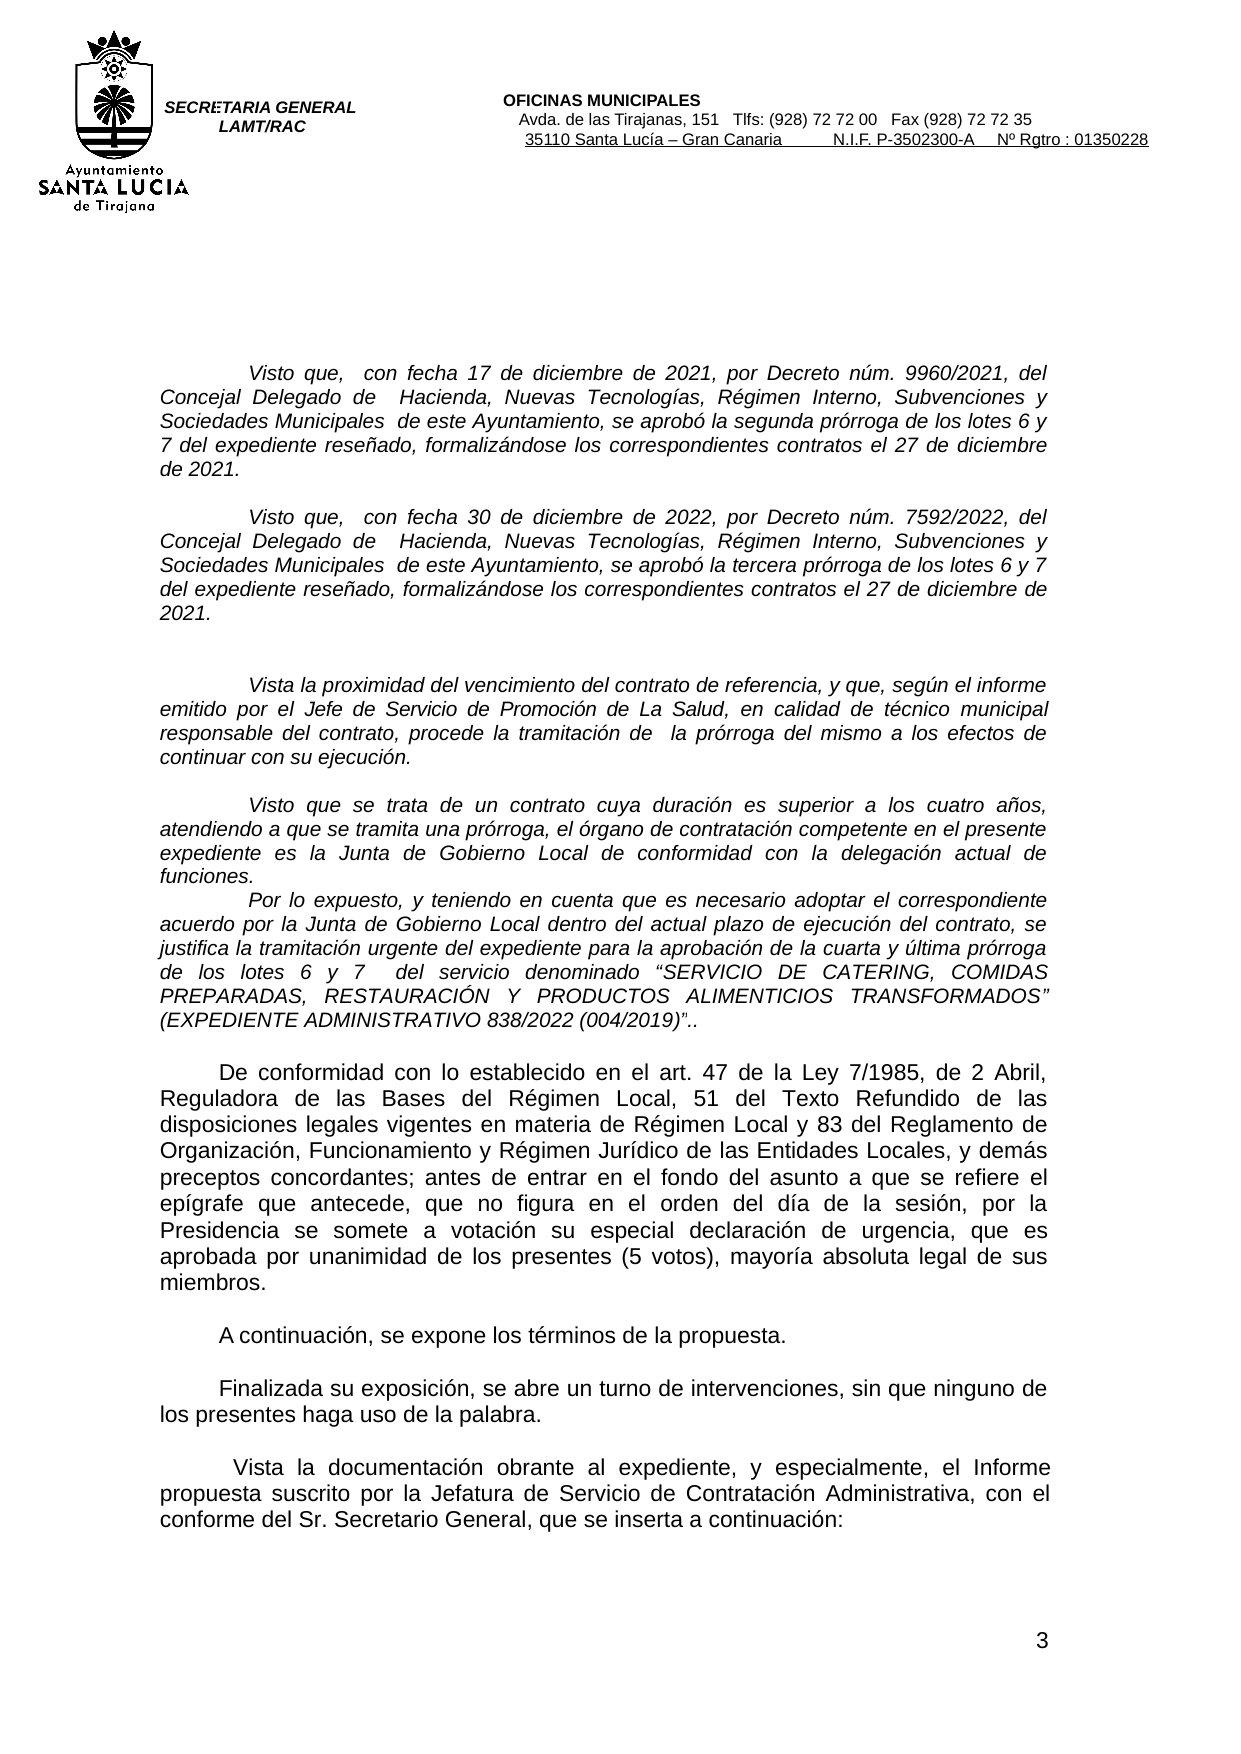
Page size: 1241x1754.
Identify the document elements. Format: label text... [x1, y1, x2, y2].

text Finalizada su exposición, se abre un turno de intervenciones, sin que ninguno de los presentes haga uso de la palabra. [159, 1375, 1048, 1427]
text A continuación, se expone los términos de la propuesta. [159, 1322, 1048, 1348]
text Visto que se trata de un contrato cuya duración es superior a los cuatro años, atendiendo a que se tramita una prórroga, el órgano de contratación competente en el presente expediente es la Junta de Gobierno Local de conformidad con la delegación actual de funciones. [159, 792, 1048, 888]
picture [10, 0, 217, 239]
text Vista la proximidad del vencimiento del contrato de referencia, y que, según el informe emitido por el Jefe de Servicio de Promoción de La Salud, en calidad de técnico municipal responsable del contrato, procede la tramitación de la prórroga del mismo a los efectos de continuar con su ejecución. [159, 673, 1048, 768]
text Visto que, con fecha 17 de diciembre de 2021, por Decreto núm. 9960/2021, del Concejal Delegado de Hacienda, Nuevas Tecnologías, Régimen Interno, Subvenciones y Sociedades Municipales de este Ayuntamiento, se aprobó la segunda prórroga de los lotes 6 y 7 del expediente reseñado, formalizándose los correspondientes contratos el 27 de diciembre de 2021. [159, 361, 1048, 481]
text Vista la documentación obrante al expediente, y especialmente, el Informe propuesta suscrito por la Jefatura de Servicio de Contratación Administrativa, con el conforme del Sr. Secretario General, que se inserta a continuación: [159, 1454, 1051, 1533]
text Visto que, con fecha 30 de diciembre de 2022, por Decreto núm. 7592/2022, del Concejal Delegado de Hacienda, Nuevas Tecnologías, Régimen Interno, Subvenciones y Sociedades Municipales de este Ayuntamiento, se aprobó la tercera prórroga de los lotes 6 y 7 del expediente reseñado, formalizándose los correspondientes contratos el 27 de diciembre de 2021. [159, 505, 1048, 625]
text Por lo expuesto, y teniendo en cuenta que es necesario adoptar el correspondiente acuerdo por la Junta de Gobierno Local dentro del actual plazo de ejecución del contrato, se justifica la tramitación urgente del expediente para la aprobación de la cuarta y última prórroga de los lotes 6 y 7 del servicio denominado “SERVICIO DE CATERING, COMIDAS PREPARADAS, RESTAURACIÓN Y PRODUCTOS ALIMENTICIOS TRANSFORMADOS” (EXPEDIENTE ADMINISTRATIVO 838/2022 (004/2019)”.. [159, 888, 1048, 1032]
text De conformidad con lo establecido en el art. 47 de la Ley 7/1985, de 2 Abril, Reguladora de las Bases del Régimen Local, 51 del Texto Refundido de las disposiciones legales vigentes en materia de Régimen Local y 83 del Reglamento de Organización, Funcionamiento y Régimen Jurídico de las Entidades Locales, y demás preceptos concordantes; antes de entrar en el fondo del asunto a que se refiere el epígrafe que antecede, que no figura en el orden del día de la sesión, por la Presidencia se somete a votación su especial declaración de urgencia, que es aprobada por unanimidad de los presentes (5 votos), mayoría absoluta legal de sus miembros. [159, 1058, 1048, 1296]
